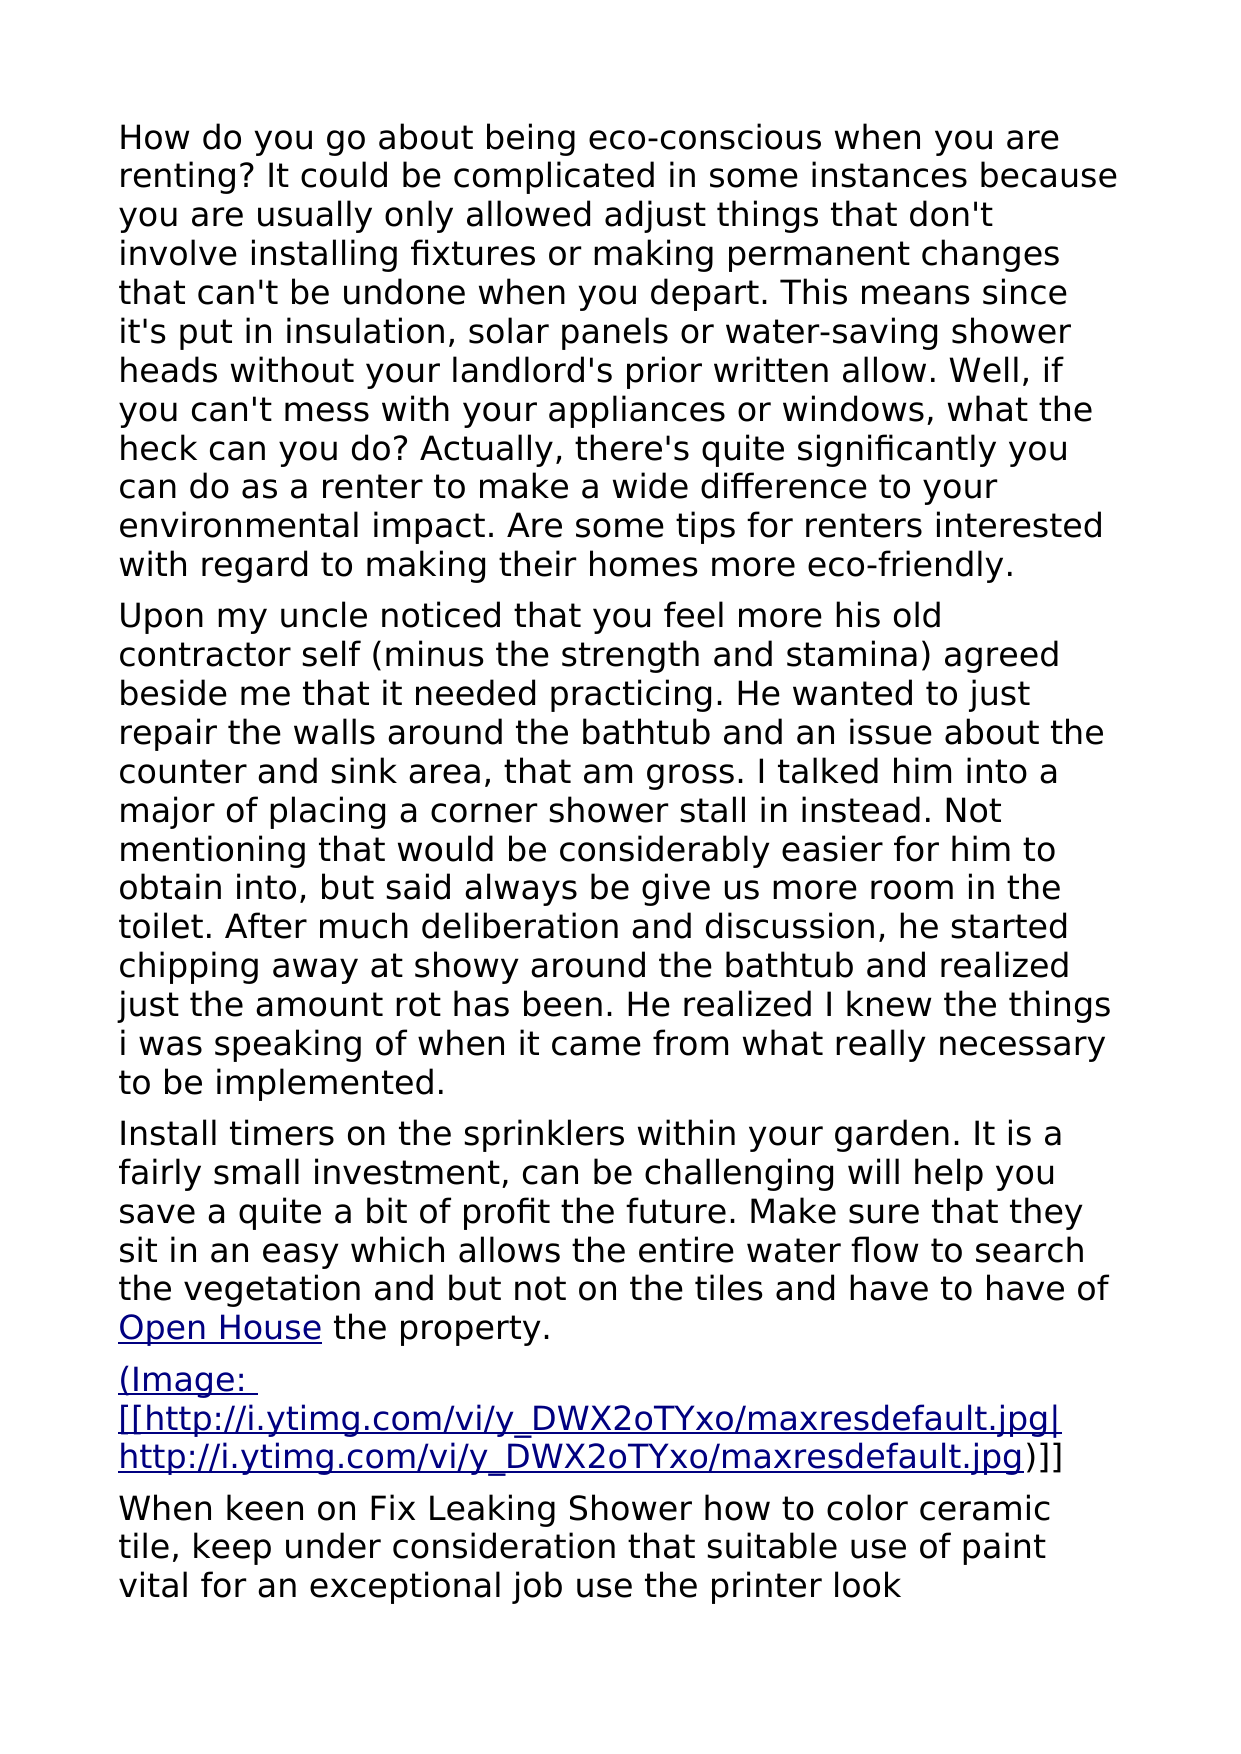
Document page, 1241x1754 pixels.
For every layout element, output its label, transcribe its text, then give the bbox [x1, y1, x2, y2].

text Install timers on the sprinklers within your garden. It is a fairly small investment, can be challenging will help you save a quite a bit of profit the future. Make sure that they sit in an easy which allows the entire water flow to search the vegetation and but not on the tiles and have to have of Open House the property. [118, 1114, 1122, 1348]
text How do you go about being eco-conscious when you are renting? It could be complicated in some instances because you are usually only allowed adjust things that don't involve installing fixtures or making permanent changes that can't be undone when you depart. This means since it's put in insulation, solar panels or water-saving shower heads without your landlord's prior written allow. Well, if you can't mess with your appliances or windows, what the heck can you do? Actually, there's quite significantly you can do as a renter to make a wide difference to your environmental impact. Are some tips for renters interested with regard to making their homes more eco-friendly. [118, 118, 1122, 584]
text (Image: [[http://i.ytimg.com/vi/y_DWX2oTYxo/maxresdefault.jpg|http://i.ytimg.com/vi/y_DWX2oTYxo/maxresdefault.jpg)]] [118, 1360, 1122, 1477]
text Upon my uncle noticed that you feel more his old contractor self (minus the strength and stamina) agreed beside me that it needed practicing. He wanted to just repair the walls around the bathtub and an issue about the counter and sink area, that am gross. I talked him into a major of placing a corner shower stall in instead. Not mentioning that would be considerably easier for him to obtain into, but said always be give us more room in the toilet. After much deliberation and discussion, he started chipping away at showy around the bathtub and realized just the amount rot has been. He realized I knew the things i was speaking of when it came from what really necessary to be implemented. [118, 597, 1122, 1102]
text When keen on Fix Leaking Shower how to color ceramic tile, keep under consideration that suitable use of paint vital for an exceptional job use the printer look [118, 1489, 1122, 1606]
